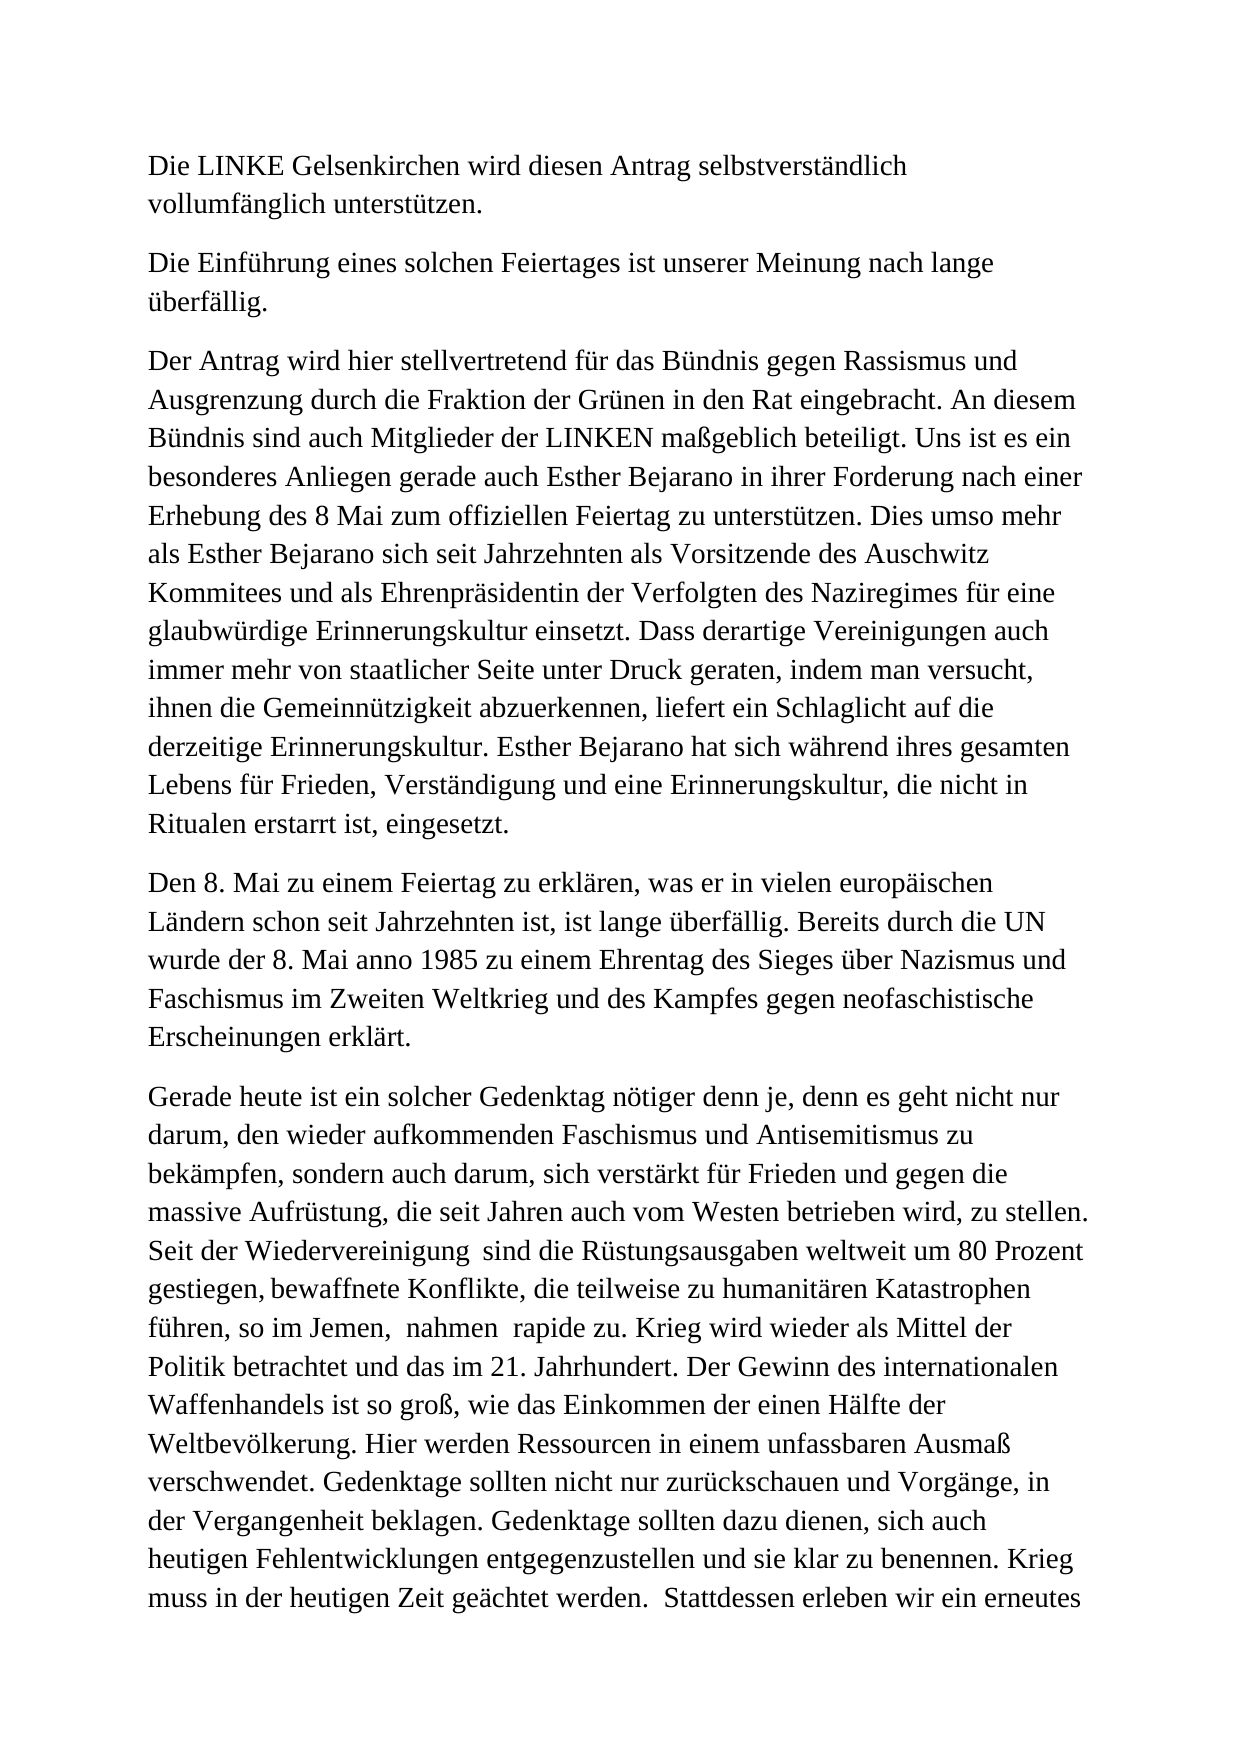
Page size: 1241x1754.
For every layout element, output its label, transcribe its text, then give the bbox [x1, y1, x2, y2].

text Die Einführung eines solchen Feiertages ist unserer Meinung nach lange überfällig. [148, 246, 1093, 318]
text Den 8. Mai zu einem Feiertag zu erklären, was er in vielen europäischen Ländern schon seit Jahrzehnten ist, ist lange überfällig. Bereits durch die UN wurde der 8. Mai anno 1985 zu einem Ehrentag des Sieges über Nazismus und Faschismus im Zweiten Weltkrieg und des Kampfes gegen neofaschistische Erscheinungen erklärt. [148, 865, 1093, 1053]
text Der Antrag wird hier stellvertretend für das Bündnis gegen Rassismus und Ausgrenzung durch die Fraktion der Grünen in den Rat eingebracht. An diesem Bündnis sind auch Mitglieder der LINKEN maßgeblich beteiligt. Uns ist es ein besonderes Anliegen gerade auch Esther Bejarano in ihrer Forderung nach einer Erhebung des 8 Mai zum offiziellen Feiertag zu unterstützen. Dies umso mehr als Esther Bejarano sich seit Jahrzehnten als Vorsitzende des Auschwitz Kommitees und als Ehrenpräsidentin der Verfolgten des Naziregimes für eine glaubwürdige Erinnerungskultur einsetzt. Dass derartige Vereinigungen auch immer mehr von staatlicher Seite unter Druck geraten, indem man versucht, ihnen die Gemeinnützigkeit abzuerkennen, liefert ein Schlaglicht auf die derzeitige Erinnerungskultur. Esther Bejarano hat sich während ihres gesamten Lebens für Frieden, Verständigung und eine Erinnerungskultur, die nicht in Ritualen erstarrt ist, eingesetzt. [148, 343, 1093, 839]
text Die LINKE Gelsenkirchen wird diesen Antrag selbstverständlich vollumfänglich unterstützen. [148, 148, 1093, 220]
text Gerade heute ist ein solcher Gedenktag nötiger denn je, denn es geht nicht nur darum, den wieder aufkommenden Faschismus und Antisemitismus zu bekämpfen, sondern auch darum, sich verstärkt für Frieden und gegen die massive Aufrüstung, die seit Jahren auch vom Westen betrieben wird, zu stellen. Seit der Wiedervereinigung sind die Rüstungsausgaben weltweit um 80 Prozent gestiegen, bewaffnete Konflikte, die teilweise zu humanitären Katastrophen führen, so im Jemen, nahmen rapide zu. Krieg wird wieder als Mittel der Politik betrachtet und das im 21. Jahrhundert. Der Gewinn des internationalen Waffenhandels ist so groß, wie das Einkommen der einen Hälfte der Weltbevölkerung. Hier werden Ressourcen in einem unfassbaren Ausmaß verschwendet. Gedenktage sollten nicht nur zurückschauen und Vorgänge, in der Vergangenheit beklagen. Gedenktage sollten dazu dienen, sich auch heutigen Fehlentwicklungen entgegenzustellen und sie klar zu benennen. Krieg muss in der heutigen Zeit geächtet werden. Stattdessen erleben wir ein erneutes [148, 1079, 1093, 1613]
